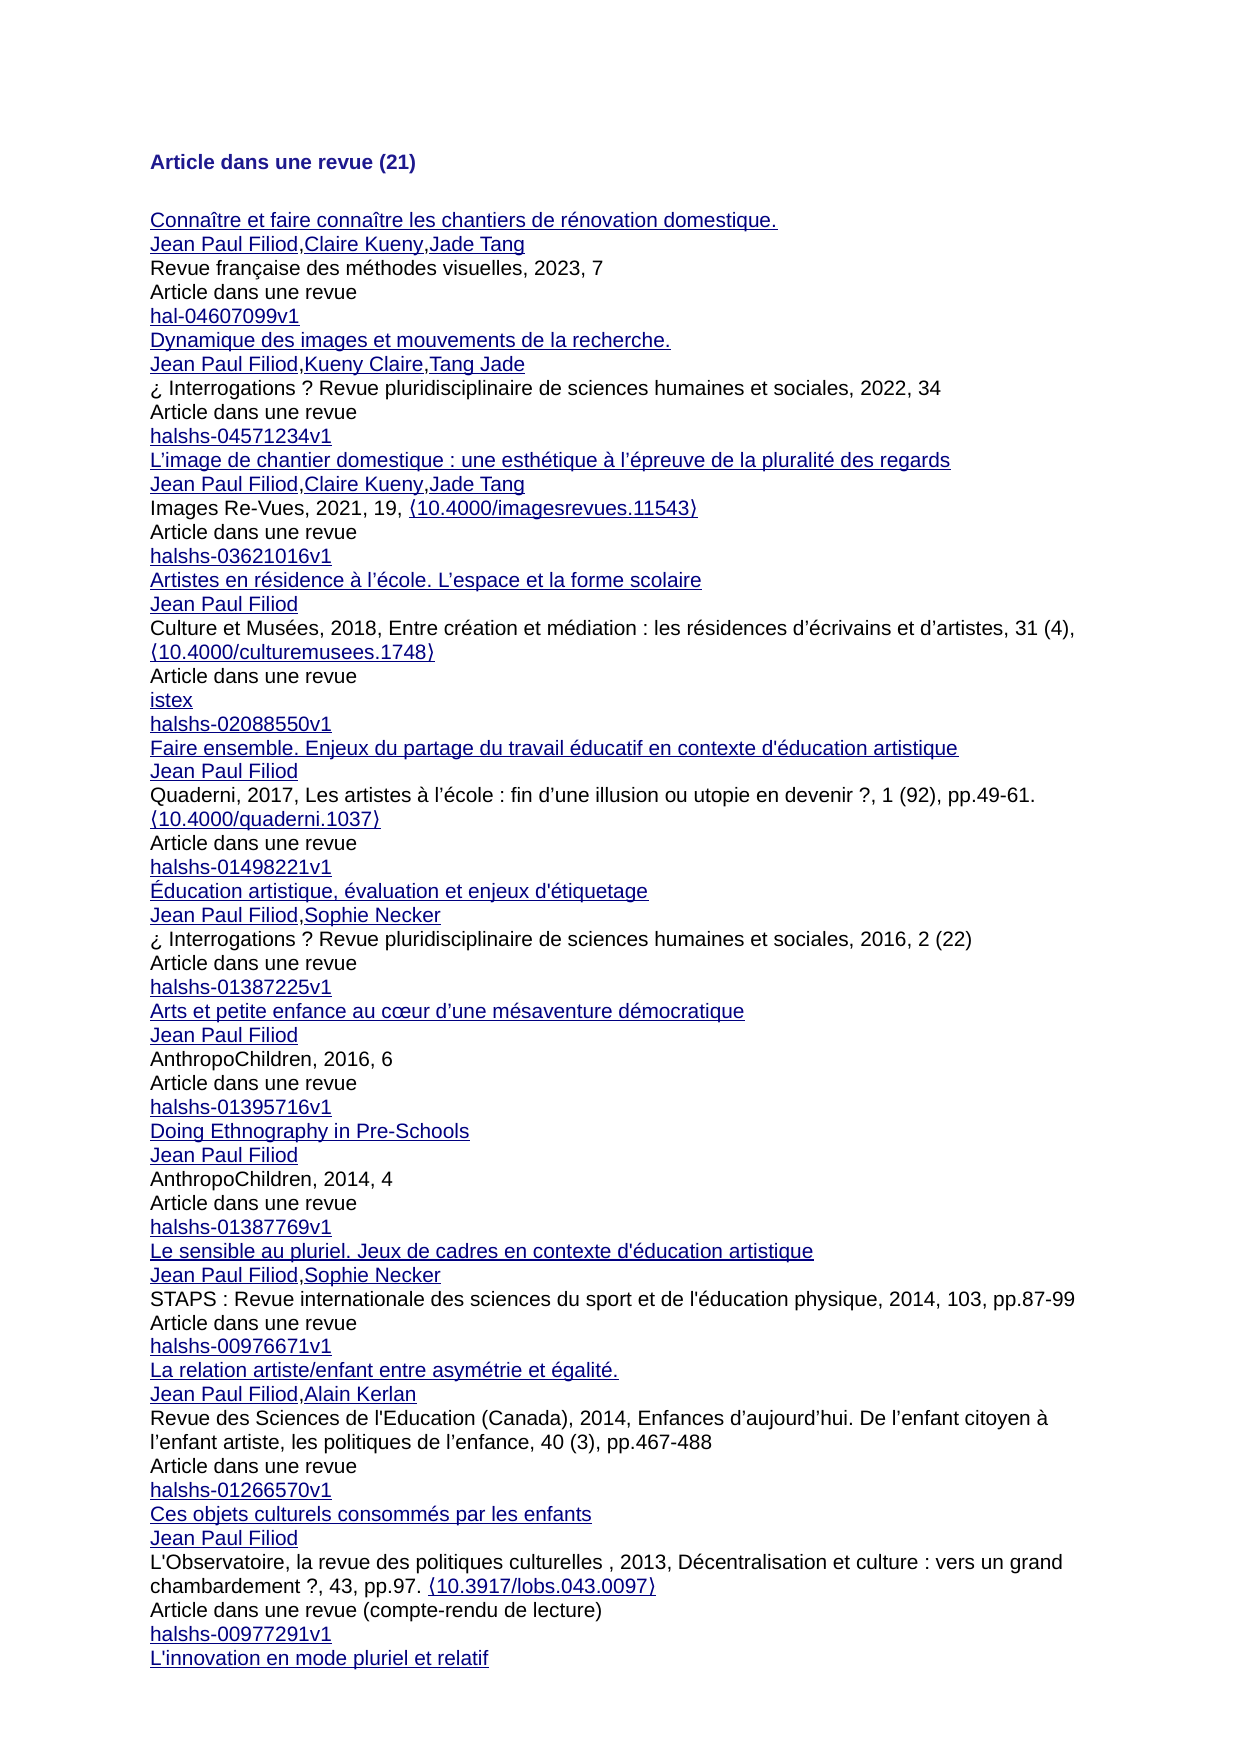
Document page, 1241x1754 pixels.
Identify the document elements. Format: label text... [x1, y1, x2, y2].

table_cell Faire ensemble. Enjeux du partage du travail éducatif en contexte d'éducation artistique Jean Paul Filiod Quaderni, 2017, Les artistes à l’école : fin d’une illusion ou utopie en devenir ?, 1 (92), pp.49-61. ⟨10.4000/quaderni.1037⟩ Article dans une revue halshs-01498221v1 [150, 735, 1090, 879]
table_cell Artistes en résidence à l’école. L’espace et la forme scolaire Jean Paul Filiod Culture et Musées, 2018, Entre création et médiation : les résidences d’écrivains et d’artistes, 31 (4), ⟨10.4000/culturemusees.1748⟩ Article dans une revue istex halshs-02088550v1 [150, 568, 1090, 735]
table_cell Arts et petite enfance au cœur d’une mésaventure démocratique Jean Paul Filiod AnthropoChildren, 2016, 6 Article dans une revue halshs-01395716v1 [150, 999, 1090, 1119]
table_cell Dynamique des images et mouvements de la recherche. Jean Paul Filiod,Kueny Claire,Tang Jade ¿ Interrogations ? Revue pluridisciplinaire de sciences humaines et sociales, 2022, 34 Article dans une revue halshs-04571234v1 [150, 328, 1090, 448]
table_cell Ces objets culturels consommés par les enfants Jean Paul Filiod L'Observatoire, la revue des politiques culturelles , 2013, Décentralisation et culture : vers un grand chambardement ?, 43, pp.97. ⟨10.3917/lobs.043.0097⟩ Article dans une revue (compte-rendu de lecture) halshs-00977291v1 [150, 1502, 1090, 1646]
table_cell L'innovation en mode pluriel et relatif [150, 1646, 1090, 1670]
table_cell Doing Ethnography in Pre-Schools Jean Paul Filiod AnthropoChildren, 2014, 4 Article dans une revue halshs-01387769v1 [150, 1119, 1090, 1238]
table_cell La relation artiste/enfant entre asymétrie et égalité. Jean Paul Filiod,Alain Kerlan Revue des Sciences de l'Education (Canada), 2014, Enfances d’aujourd’hui. De l’enfant citoyen à l’enfant artiste, les politiques de l’enfance, 40 (3), pp.467-488 Article dans une revue halshs-01266570v1 [150, 1358, 1090, 1502]
table_cell Éducation artistique, évaluation et enjeux d'étiquetage Jean Paul Filiod,Sophie Necker ¿ Interrogations ? Revue pluridisciplinaire de sciences humaines et sociales, 2016, 2 (22) Article dans une revue halshs-01387225v1 [150, 879, 1090, 999]
table_header Connaître et faire connaître les chantiers de rénovation domestique. Jean Paul Filiod,Claire Kueny,Jade Tang Revue française des méthodes visuelles, 2023, 7 Article dans une revue hal-04607099v1 [150, 208, 1090, 328]
subtitle Article dans une revue (21) [150, 150, 1090, 174]
table_cell L’image de chantier domestique : une esthétique à l’épreuve de la pluralité des regards Jean Paul Filiod,Claire Kueny,Jade Tang Images Re-Vues, 2021, 19, ⟨10.4000/imagesrevues.11543⟩ Article dans une revue halshs-03621016v1 [150, 448, 1090, 568]
table_cell Le sensible au pluriel. Jeux de cadres en contexte d'éducation artistique Jean Paul Filiod,Sophie Necker STAPS : Revue internationale des sciences du sport et de l'éducation physique, 2014, 103, pp.87-99 Article dans une revue halshs-00976671v1 [150, 1239, 1090, 1358]
